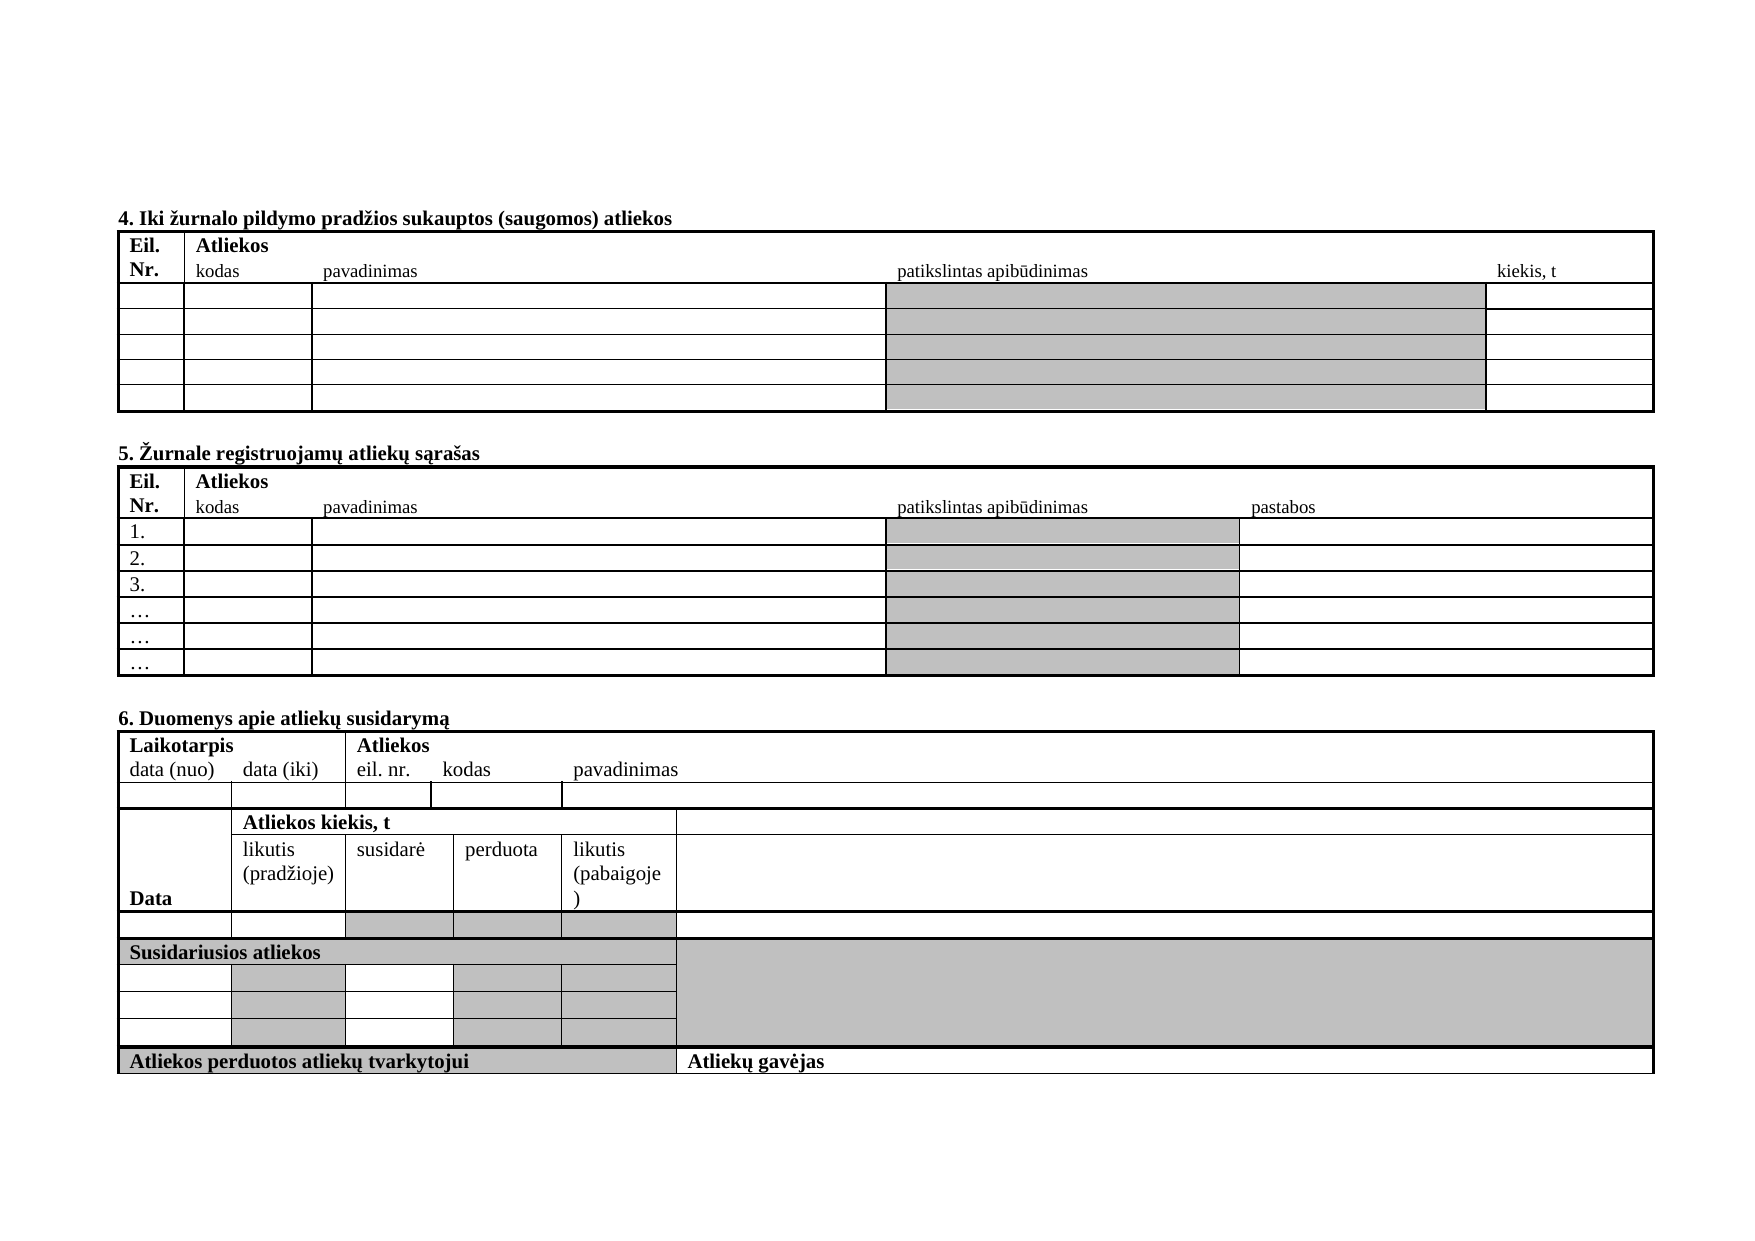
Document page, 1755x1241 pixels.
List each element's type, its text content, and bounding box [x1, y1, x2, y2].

table_cell Data [120, 810, 231, 909]
table_cell [454, 992, 561, 1018]
table_cell [562, 913, 676, 937]
table_cell [120, 335, 183, 359]
table_cell [677, 835, 1652, 909]
table_cell [454, 965, 561, 991]
table_cell [432, 783, 561, 807]
table_header [886, 233, 1486, 257]
table_cell [1240, 650, 1652, 674]
table_cell [346, 965, 453, 991]
table_cell [1240, 572, 1652, 596]
table_cell [887, 335, 1485, 359]
table_cell likutis (pradžioje) [232, 835, 345, 909]
table_cell [887, 624, 1239, 648]
table_cell [313, 360, 885, 384]
table_cell [887, 519, 1239, 543]
table_cell [887, 385, 1485, 409]
table_cell pavadinimas [312, 493, 886, 517]
table_cell [120, 992, 231, 1018]
table_cell [887, 284, 1485, 308]
table_cell 3. [120, 572, 183, 596]
table_cell kodas [185, 257, 312, 282]
table_cell [887, 650, 1239, 674]
table_cell [346, 783, 430, 807]
table_cell [346, 992, 453, 1018]
table_header [312, 469, 886, 493]
table_cell [887, 546, 1239, 569]
table_cell 1. [120, 519, 183, 543]
table_cell [185, 519, 311, 543]
table_cell [185, 572, 311, 596]
table_cell [185, 385, 311, 409]
table_cell [313, 335, 885, 359]
table_cell [887, 360, 1485, 384]
table_cell [120, 385, 183, 409]
table_cell [313, 284, 885, 308]
table_cell [120, 1019, 231, 1045]
table_cell [185, 598, 311, 622]
table_header [1240, 469, 1652, 493]
table_cell [185, 309, 311, 334]
table_cell [1240, 624, 1652, 648]
text 6. Duomenys apie atliekų susidarymą [118, 706, 1636, 730]
table_cell [562, 965, 676, 991]
table_cell Atliekos perduotos atliekų tvarkytojui [120, 1049, 676, 1073]
table_cell Atliekų gavėjas [677, 1049, 1359, 1073]
table_cell [887, 572, 1239, 596]
table_cell data (iki) [231, 757, 345, 781]
table_cell [1487, 385, 1652, 409]
table_header [886, 469, 1240, 493]
table_cell [232, 913, 345, 937]
table_cell pastabos [1240, 493, 1652, 517]
table_cell [1487, 335, 1652, 359]
table_cell [232, 992, 345, 1018]
table_cell perduota [454, 835, 561, 909]
table_cell susidarė [346, 835, 453, 909]
table_cell [120, 783, 231, 807]
table_header [312, 233, 886, 257]
table_cell [313, 309, 885, 334]
table_cell [120, 965, 231, 991]
table_cell [185, 335, 311, 359]
table_cell [1487, 360, 1652, 384]
table_cell [313, 519, 885, 543]
table_cell [185, 546, 311, 569]
table_cell [313, 650, 885, 674]
table_header Atliekos [185, 469, 312, 493]
table_cell [887, 598, 1239, 622]
table_cell [232, 783, 345, 807]
text 4. Iki žurnalo pildymo pradžios sukauptos (saugomos) atliekos [118, 206, 1636, 230]
table_cell [120, 913, 231, 937]
table_cell data (nuo) [120, 757, 231, 781]
table_header [1486, 233, 1652, 257]
table_cell [313, 546, 885, 569]
table_cell [677, 913, 1652, 937]
table_cell Susidariusios atliekos [120, 940, 676, 964]
table_header Eil. Nr. [120, 469, 184, 517]
table_cell [313, 624, 885, 648]
table_cell [313, 385, 885, 409]
table_cell … [120, 650, 183, 674]
table_cell [313, 598, 885, 622]
table_cell [1240, 598, 1652, 622]
table_cell [677, 940, 1652, 1045]
table_cell [120, 360, 183, 384]
table_cell [454, 913, 561, 937]
table_header Atliekos [346, 733, 1652, 757]
table_cell kiekis, t [1486, 257, 1652, 282]
table_cell [1240, 519, 1652, 543]
table_cell [562, 992, 676, 1018]
table_cell [562, 1019, 676, 1045]
table_cell … [120, 598, 183, 622]
table_cell eil. nr. [346, 757, 431, 781]
table_cell [346, 913, 453, 937]
table_cell [887, 309, 1485, 334]
table_cell [1359, 1049, 1652, 1073]
table_header Atliekos [185, 233, 312, 257]
table_cell patikslintas apibūdinimas [886, 493, 1240, 517]
table_cell kodas [431, 757, 562, 781]
table_cell [1487, 284, 1652, 308]
table_cell [185, 284, 311, 308]
table_cell likutis (pabaigoje) [562, 835, 676, 909]
table_cell [185, 650, 311, 674]
table_cell [677, 810, 1652, 834]
table_cell kodas [185, 493, 312, 517]
table_cell [185, 360, 311, 384]
table_cell [232, 965, 345, 991]
table_header Laikotarpis [120, 733, 345, 757]
table_cell Atliekos kiekis, t [232, 810, 676, 834]
table_cell 2. [120, 546, 183, 569]
table_cell [454, 1019, 561, 1045]
table_header Eil. Nr. [120, 233, 184, 282]
table_cell pavadinimas [562, 757, 1652, 781]
text 5. Žurnale registruojamų atliekų sąrašas [118, 441, 1636, 465]
table_cell [1240, 546, 1652, 569]
table_cell [1487, 310, 1652, 334]
table_cell [563, 783, 1652, 807]
table_cell [313, 572, 885, 596]
table_cell [120, 309, 183, 334]
table_cell pavadinimas [312, 257, 886, 282]
table_cell [120, 284, 183, 308]
table_cell [346, 1019, 453, 1045]
table_cell [232, 1019, 345, 1045]
table_cell patikslintas apibūdinimas [886, 257, 1486, 282]
table_cell … [120, 624, 183, 648]
table_cell [185, 624, 311, 648]
